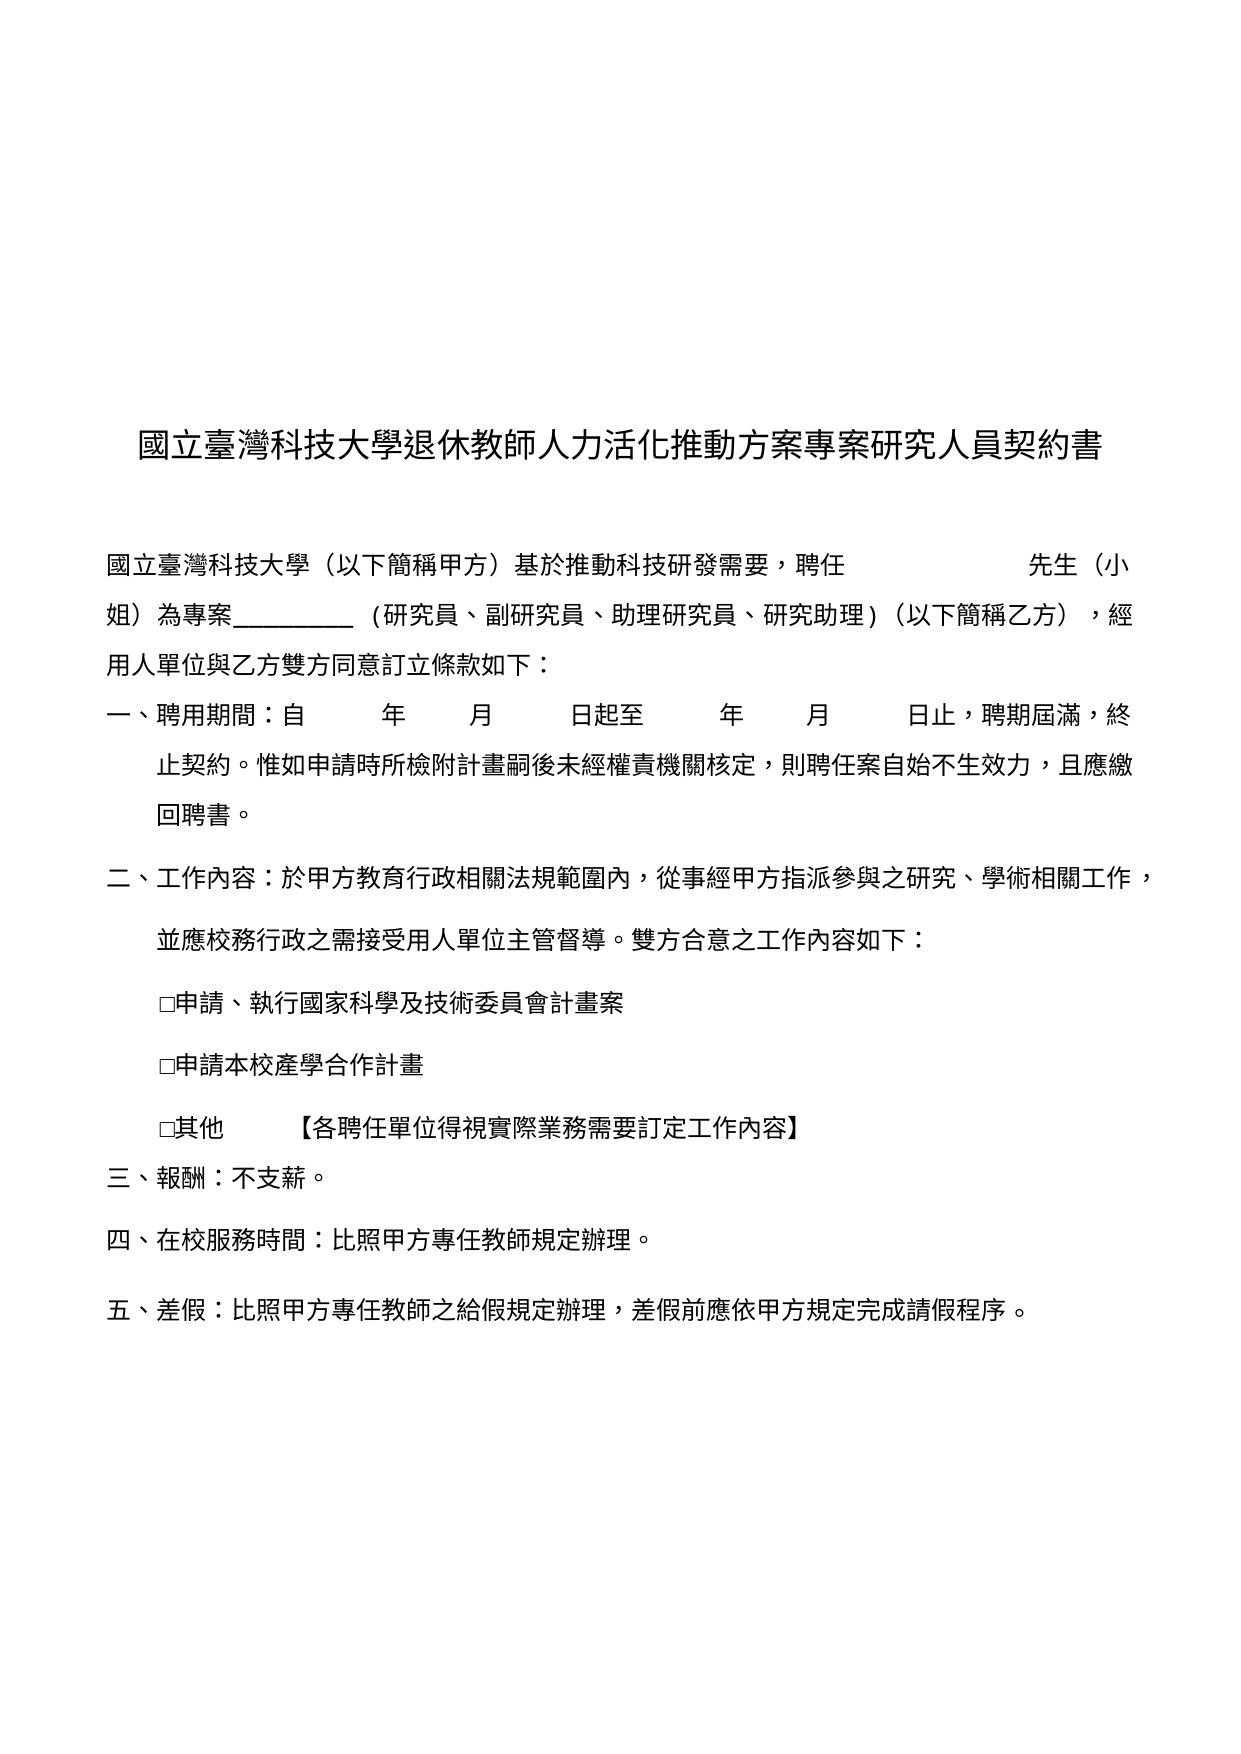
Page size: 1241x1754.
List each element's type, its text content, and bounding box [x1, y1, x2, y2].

text 四、在校服務時間：比照甲方專任教師規定辦理。 [106, 1197, 1134, 1260]
text □申請本校產學合作計畫 [159, 1022, 1134, 1085]
text 國立臺灣科技大學（以下簡稱甲方）基於推動科技研發需要，聘任 先生（小姐）為專案________ (研究員、副研究員、助理研究員、研究助理)（以下簡稱乙方），經用人單位與乙方雙方同意訂立條款如下： [106, 535, 1134, 685]
text 國立臺灣科技大學退休教師人力活化推動方案專案研究人員契約書 [106, 401, 1134, 464]
text 一、聘用期間：自 年 月 日起至 年 月 日止，聘期屆滿，終止契約。惟如申請時所檢附計畫嗣後未經權責機關核定，則聘任案自始不生效力，且應繳回聘書。 [106, 685, 1134, 835]
text 二、工作內容：於甲方教育行政相關法規範圍內，從事經甲方指派參與之研究、學術相關工作，並應校務行政之需接受用人單位主管督導。雙方合意之工作內容如下： [106, 835, 1134, 960]
text 三、報酬：不支薪。 [106, 1147, 1134, 1197]
text 五、差假：比照甲方專任教師之給假規定辦理，差假前應依甲方規定完成請假程序。 [106, 1260, 1134, 1322]
text □申請、執行國家科學及技術委員會計畫案 [159, 960, 1134, 1022]
text □其他 【各聘任單位得視實際業務需要訂定工作內容】 [159, 1085, 1134, 1147]
